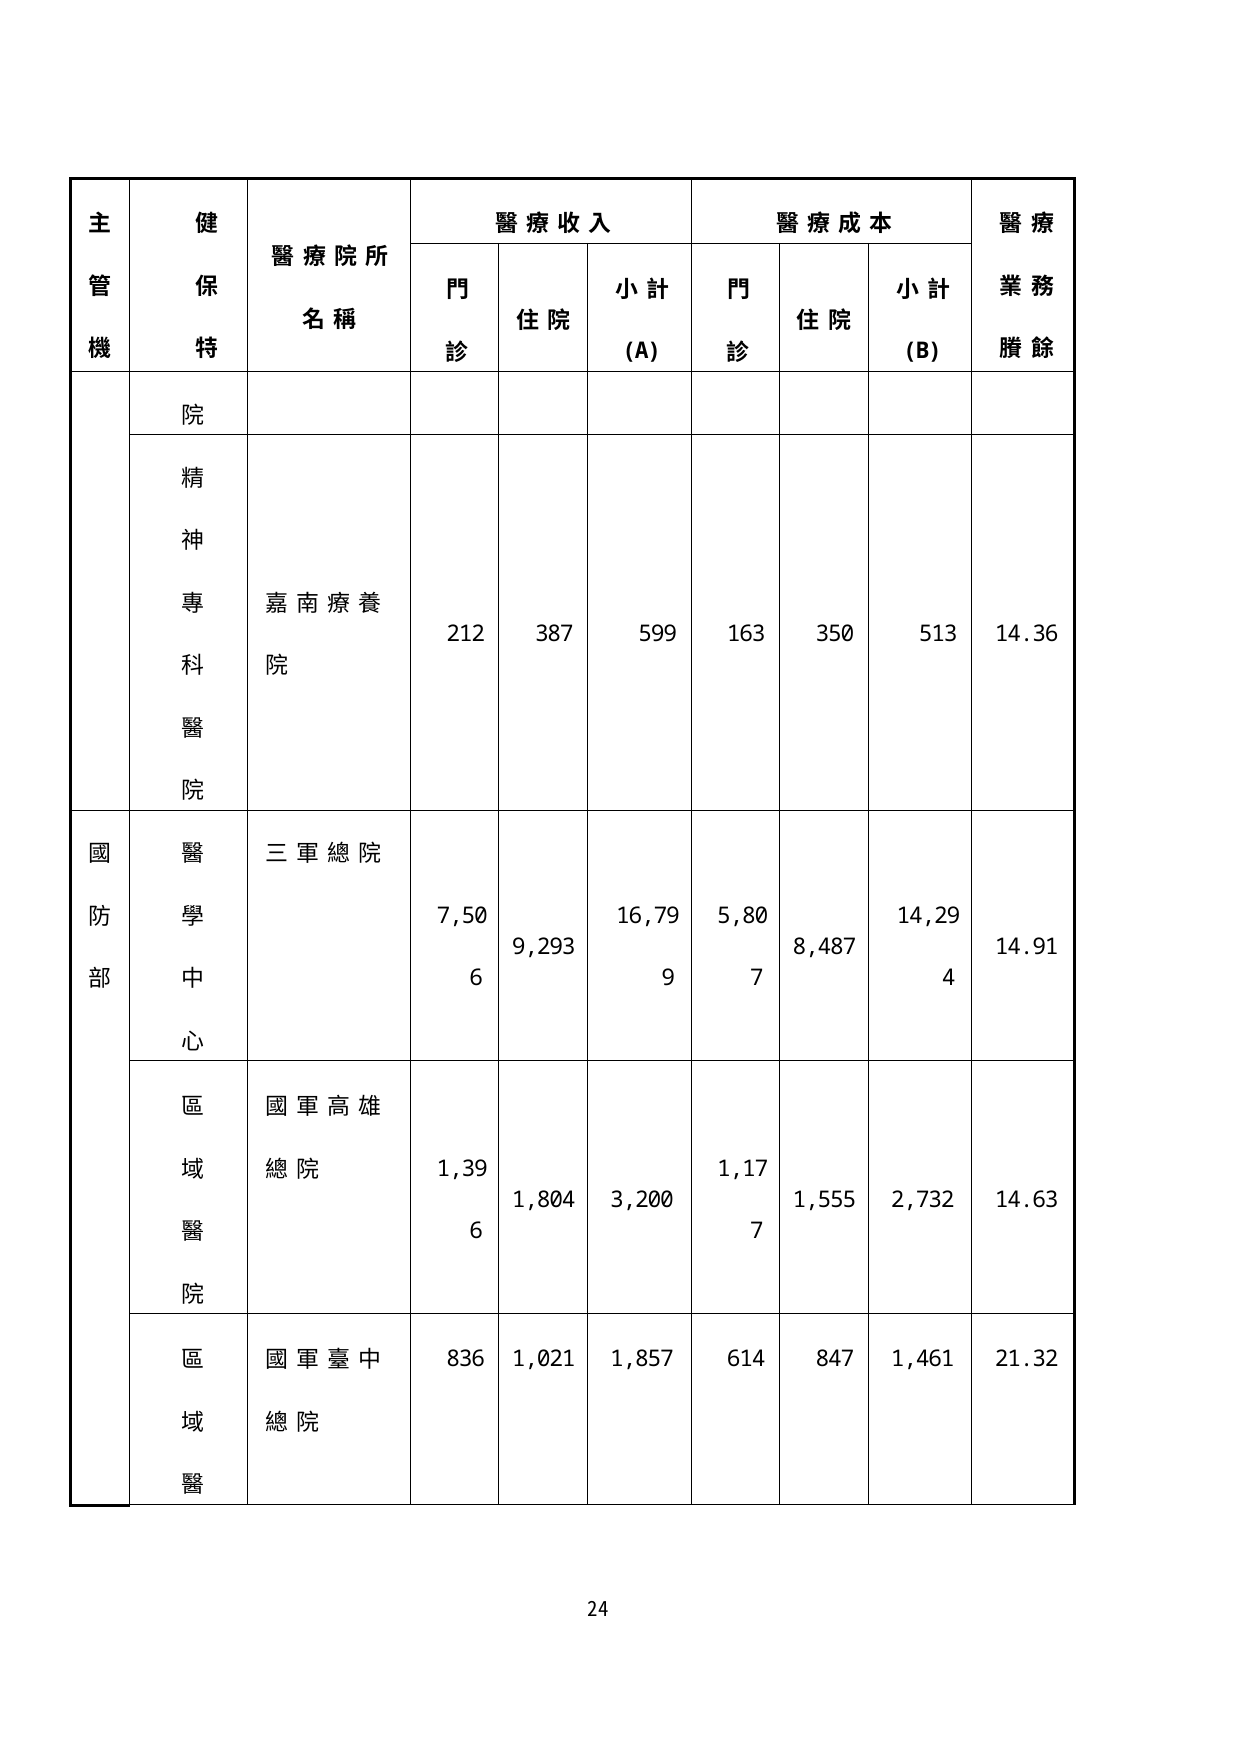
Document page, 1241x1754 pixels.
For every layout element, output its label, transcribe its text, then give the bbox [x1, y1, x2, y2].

table_cell 1,396 [411, 1061, 498, 1313]
table_cell 住院 [499, 244, 587, 371]
table_cell 9,293 [499, 811, 587, 1060]
table_cell 614 [692, 1314, 779, 1504]
table_cell 14.63 [972, 1061, 1073, 1313]
table_cell 350 [780, 435, 868, 809]
table_cell 住院 [780, 244, 868, 371]
table_cell 小計(B) [869, 244, 971, 371]
table_cell 門診 [692, 244, 779, 371]
table_cell 1,857 [588, 1314, 691, 1504]
table_cell 醫學中心 [130, 811, 247, 1060]
table_cell 14.85 [972, 372, 1073, 434]
table_cell [248, 372, 410, 434]
table_cell 國軍高雄總院 [248, 1061, 410, 1313]
table_cell 513 [869, 435, 971, 809]
table_cell 16,799 [588, 811, 691, 1060]
table_cell 2,732 [869, 1061, 971, 1313]
table_cell 14.91 [972, 811, 1073, 1060]
table_cell [692, 372, 779, 434]
table_cell 212 [411, 435, 498, 809]
table_cell 國軍臺中總院 [248, 1314, 410, 1504]
table_cell 1,804 [499, 1061, 587, 1313]
table_cell 1,021 [499, 1314, 587, 1504]
table_cell 163 [692, 435, 779, 809]
table_cell 衛福部 [72, 372, 129, 809]
table_cell 599 [588, 435, 691, 809]
table_header 健保特約類別 [130, 180, 247, 371]
table_cell 8,487 [780, 811, 868, 1060]
table_cell 14.36 [972, 435, 1073, 809]
table_cell 區域醫院 [130, 1314, 247, 1504]
table_cell 嘉南療養院 [248, 435, 410, 809]
table_cell [499, 372, 587, 434]
table_cell 21.32 [972, 1314, 1073, 1504]
table_header 主管機關 [72, 180, 129, 371]
table_cell 三軍總院 [248, 811, 410, 1060]
table_cell [588, 372, 691, 434]
table_cell 847 [780, 1314, 868, 1504]
table_cell 精神專科醫院 [130, 372, 247, 434]
table_header 醫療收入 [411, 180, 691, 243]
table_cell 836 [411, 1314, 498, 1504]
table_header 醫療業務賸餘(短絀)率 (A-B)/A [972, 180, 1073, 371]
table_cell 5,807 [692, 811, 779, 1060]
table_cell 7,506 [411, 811, 498, 1060]
table_header 醫療成本 [692, 180, 971, 243]
table_cell 精神專科醫院 [130, 435, 247, 809]
table_cell 14,294 [869, 811, 971, 1060]
table_cell 387 [499, 435, 587, 809]
table_cell [411, 372, 498, 434]
table_cell 1,177 [692, 1061, 779, 1313]
table_cell [780, 372, 868, 434]
table_cell 門診 [411, 244, 498, 371]
table_cell 區域醫院 [130, 1061, 247, 1313]
table_cell [869, 372, 971, 434]
table_cell 國防部 [72, 811, 129, 1504]
table_cell 1,555 [780, 1061, 868, 1313]
table_cell 1,461 [869, 1314, 971, 1504]
table_cell 3,200 [588, 1061, 691, 1313]
table_header 醫療院所名稱 [248, 180, 410, 371]
table_cell 小計(A) [588, 244, 691, 371]
